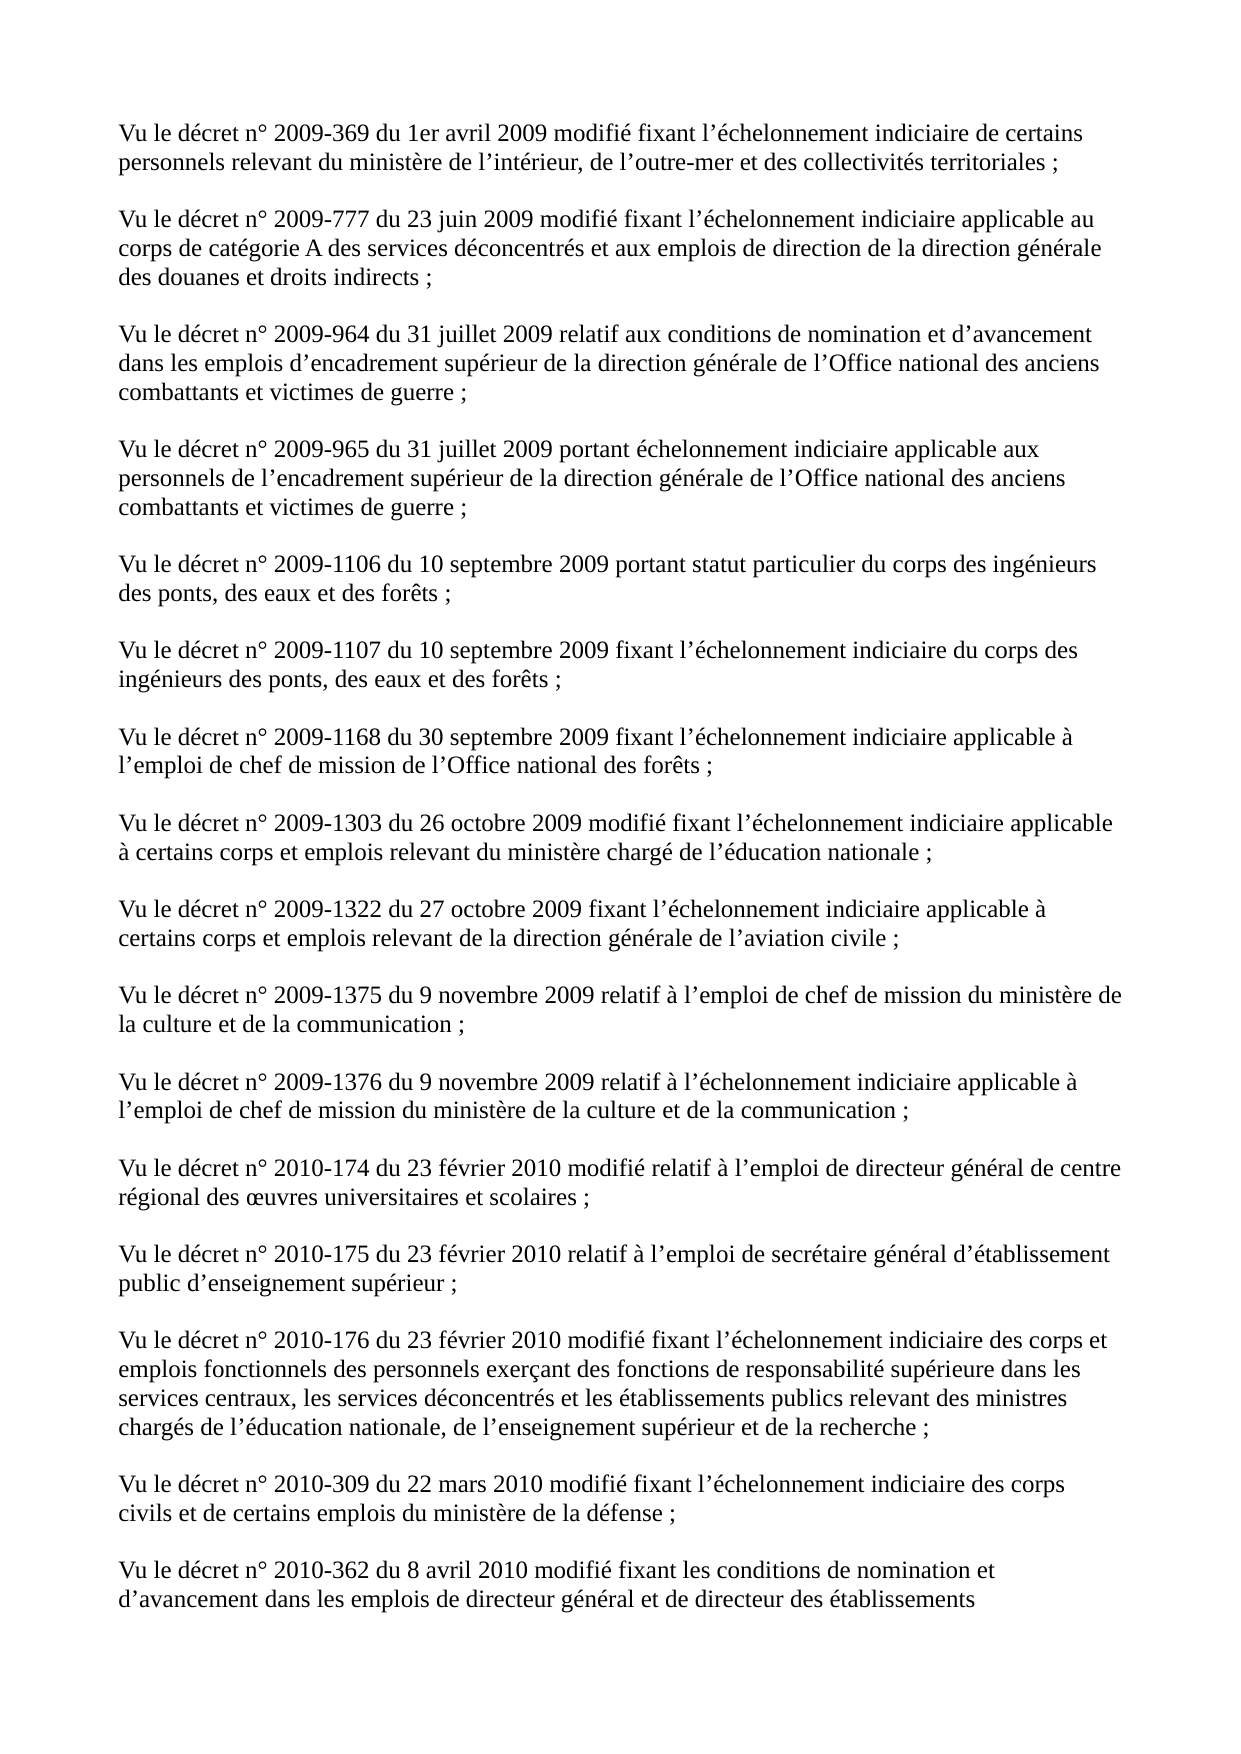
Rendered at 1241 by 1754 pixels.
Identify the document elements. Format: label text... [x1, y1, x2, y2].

text Vu le décret n° 2009-964 du 31 juillet 2009 relatif aux conditions de nomination et d’avancement dans les emplois d’encadrement supérieur de la direction générale de l’Office national des anciens combattants et victimes de guerre ; [118, 319, 1122, 406]
text Vu le décret n° 2009-777 du 23 juin 2009 modifié fixant l’échelonnement indiciaire applicable au corps de catégorie A des services déconcentrés et aux emplois de direction de la direction générale des douanes et droits indirects ; [118, 204, 1122, 291]
text Vu le décret n° 2010-176 du 23 février 2010 modifié fixant l’échelonnement indiciaire des corps et emplois fonctionnels des personnels exerçant des fonctions de responsabilité supérieure dans les services centraux, les services déconcentrés et les établissements publics relevant des ministres chargés de l’éducation nationale, de l’enseignement supérieur et de la recherche ; [118, 1326, 1122, 1441]
text Vu le décret n° 2009-1303 du 26 octobre 2009 modifié fixant l’échelonnement indiciaire applicable à certains corps et emplois relevant du ministère chargé de l’éducation nationale ; [118, 808, 1122, 866]
text Vu le décret n° 2009-369 du 1er avril 2009 modifié fixant l’échelonnement indiciaire de certains personnels relevant du ministère de l’intérieur, de l’outre-mer et des collectivités territoriales ; [118, 118, 1122, 176]
text Vu le décret n° 2010-362 du 8 avril 2010 modifié fixant les conditions de nomination et d’avancement dans les emplois de directeur général et de directeur des établissements [118, 1556, 1122, 1613]
text Vu le décret n° 2010-175 du 23 février 2010 relatif à l’emploi de secrétaire général d’établissement public d’enseignement supérieur ; [118, 1239, 1122, 1297]
text Vu le décret n° 2009-1168 du 30 septembre 2009 fixant l’échelonnement indiciaire applicable à l’emploi de chef de mission de l’Office national des forêts ; [118, 722, 1122, 779]
text Vu le décret n° 2009-1375 du 9 novembre 2009 relatif à l’emploi de chef de mission du ministère de la culture et de la communication ; [118, 981, 1122, 1038]
text Vu le décret n° 2009-1322 du 27 octobre 2009 fixant l’échelonnement indiciaire applicable à certains corps et emplois relevant de la direction générale de l’aviation civile ; [118, 894, 1122, 952]
text Vu le décret n° 2009-1376 du 9 novembre 2009 relatif à l’échelonnement indiciaire applicable à l’emploi de chef de mission du ministère de la culture et de la communication ; [118, 1067, 1122, 1124]
text Vu le décret n° 2010-309 du 22 mars 2010 modifié fixant l’échelonnement indiciaire des corps civils et de certains emplois du ministère de la défense ; [118, 1469, 1122, 1527]
text Vu le décret n° 2009-1106 du 10 septembre 2009 portant statut particulier du corps des ingénieurs des ponts, des eaux et des forêts ; [118, 549, 1122, 607]
text Vu le décret n° 2009-965 du 31 juillet 2009 portant échelonnement indiciaire applicable aux personnels de l’encadrement supérieur de la direction générale de l’Office national des anciens combattants et victimes de guerre ; [118, 434, 1122, 521]
text Vu le décret n° 2009-1107 du 10 septembre 2009 fixant l’échelonnement indiciaire du corps des ingénieurs des ponts, des eaux et des forêts ; [118, 636, 1122, 693]
text Vu le décret n° 2010-174 du 23 février 2010 modifié relatif à l’emploi de directeur général de centre régional des œuvres universitaires et scolaires ; [118, 1153, 1122, 1211]
